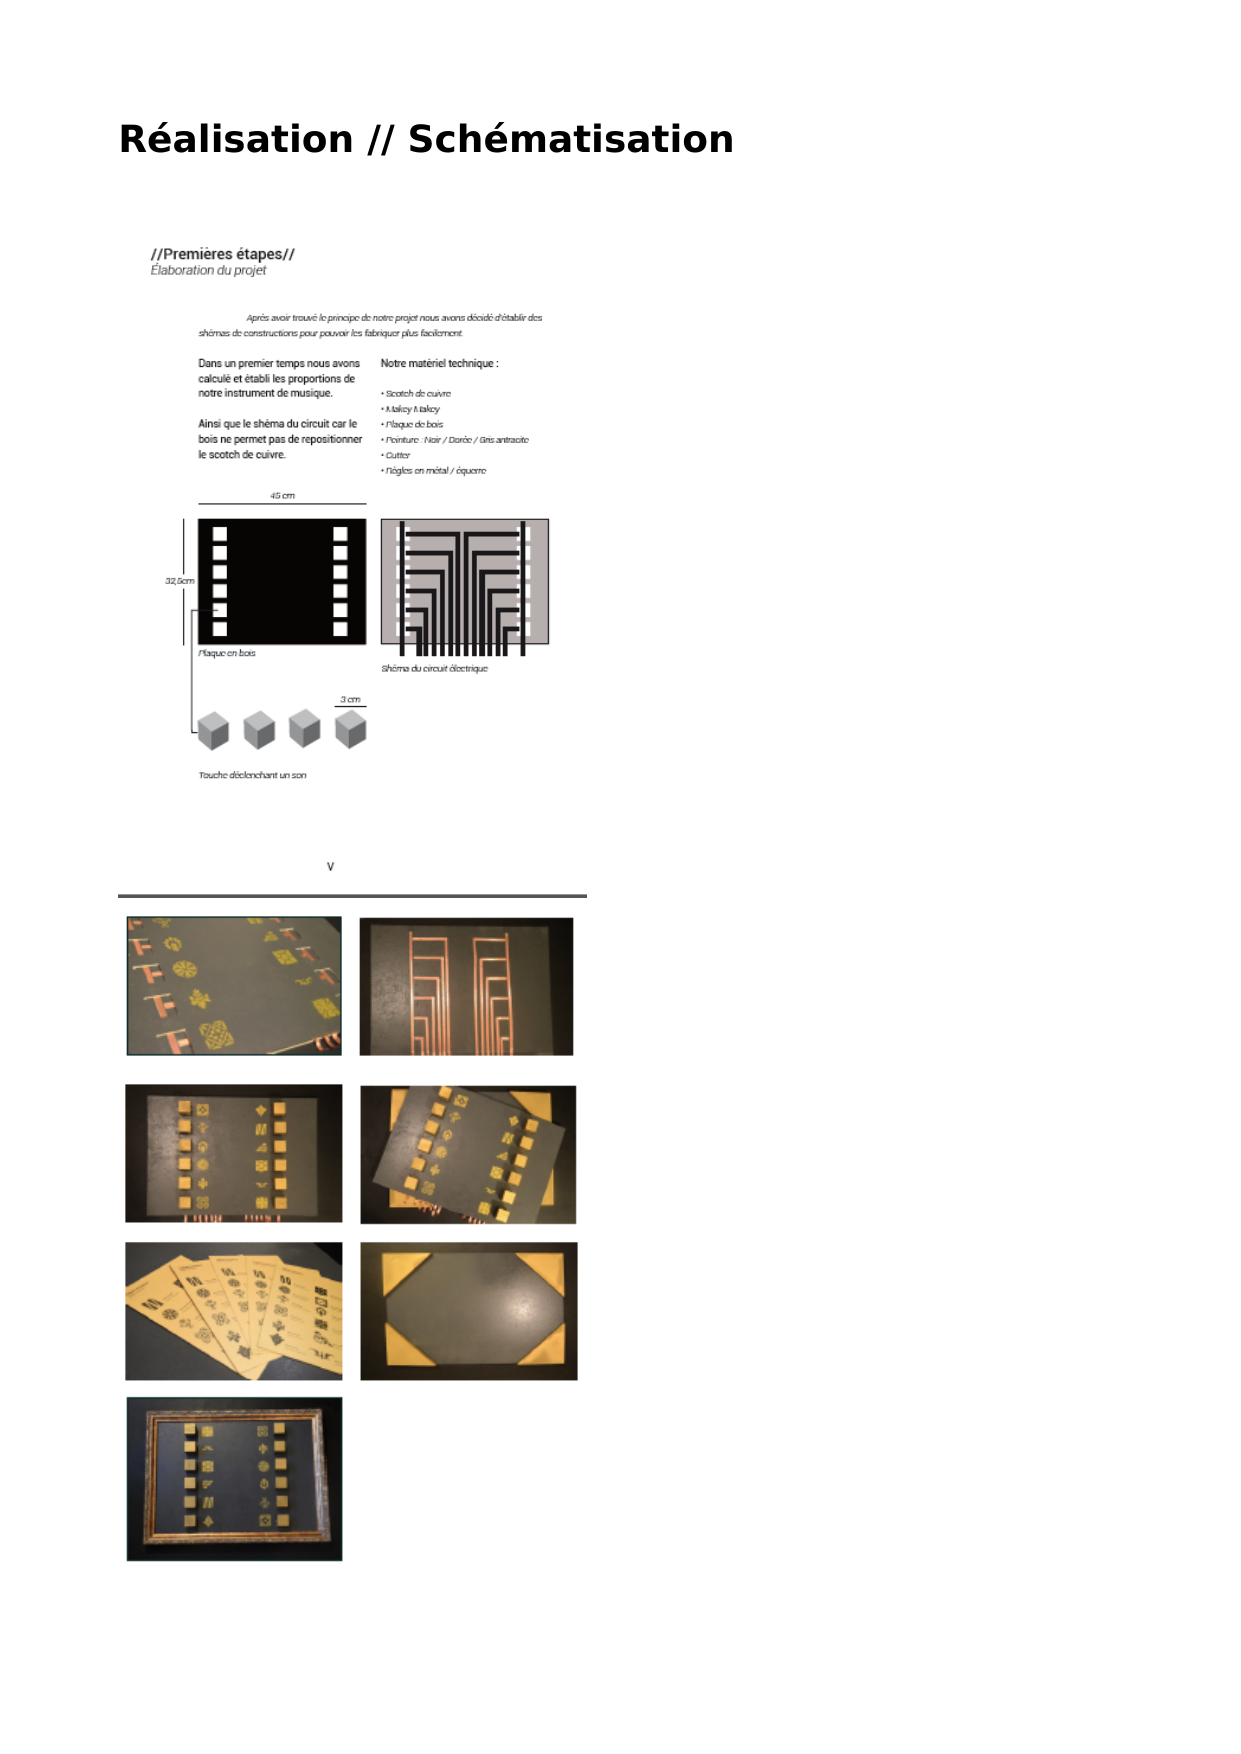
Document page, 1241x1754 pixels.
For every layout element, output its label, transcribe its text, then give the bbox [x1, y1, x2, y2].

picture [118, 174, 587, 898]
subtitle Réalisation // Schématisation [118, 118, 1122, 162]
picture [118, 910, 587, 1068]
picture [118, 1080, 587, 1572]
